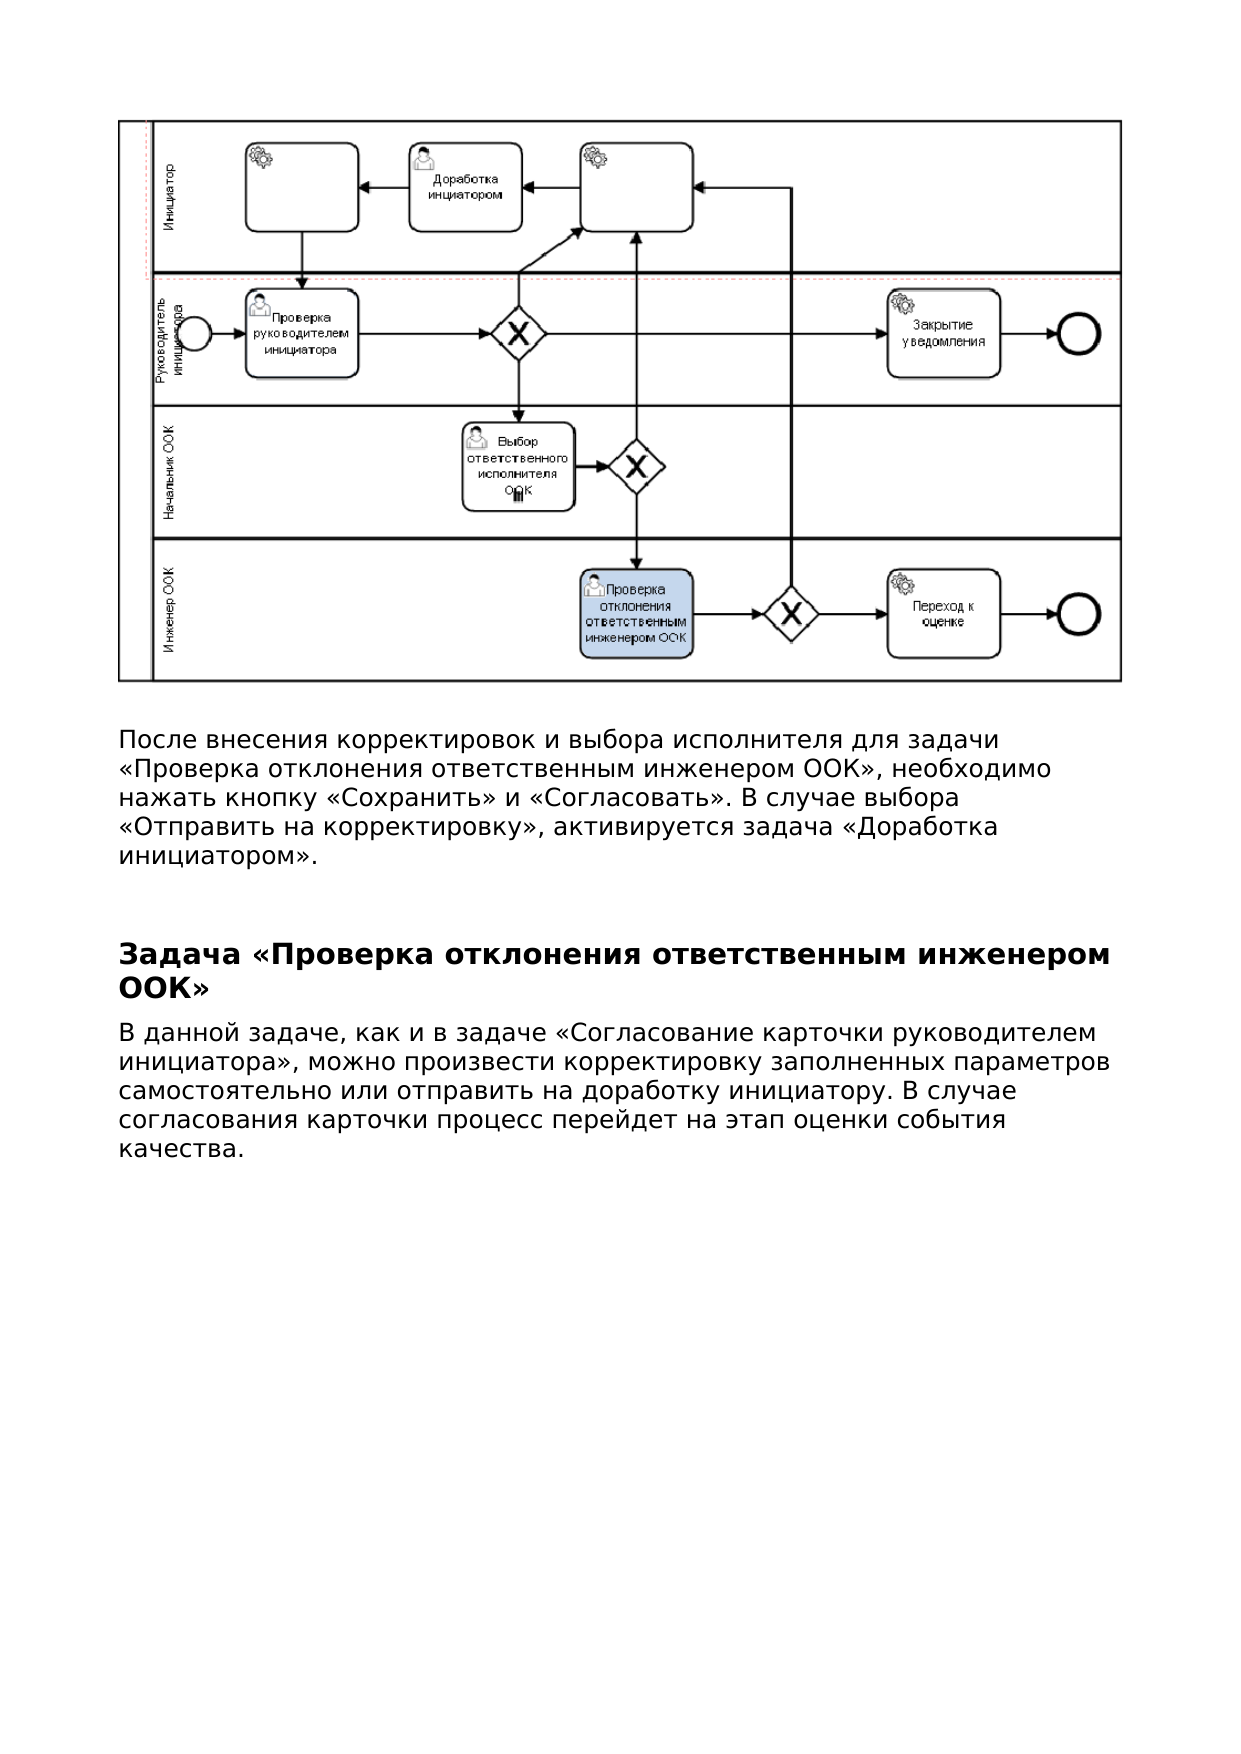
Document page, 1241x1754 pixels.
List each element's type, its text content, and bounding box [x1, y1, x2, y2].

subtitle Задача «Проверка отклонения ответственным инженером ООК» [118, 937, 1122, 1005]
text После внесения корректировок и выбора исполнителя для задачи «Проверка отклонения ответственным инженером ООК», необходимо нажать кнопку «Сохранить» и «Согласовать». В случае выбора «Отправить на корректировку», активируется задача «Доработка инициатором». [118, 725, 1122, 900]
picture [118, 118, 1123, 684]
text В данной задаче, как и в задаче «Согласование карточки руководителем инициатора», можно произвести корректировку заполненных параметров самостоятельно или отправить на доработку инициатору. В случае согласования карточки процесс перейдет на этап оценки события качества. [118, 1018, 1122, 1193]
